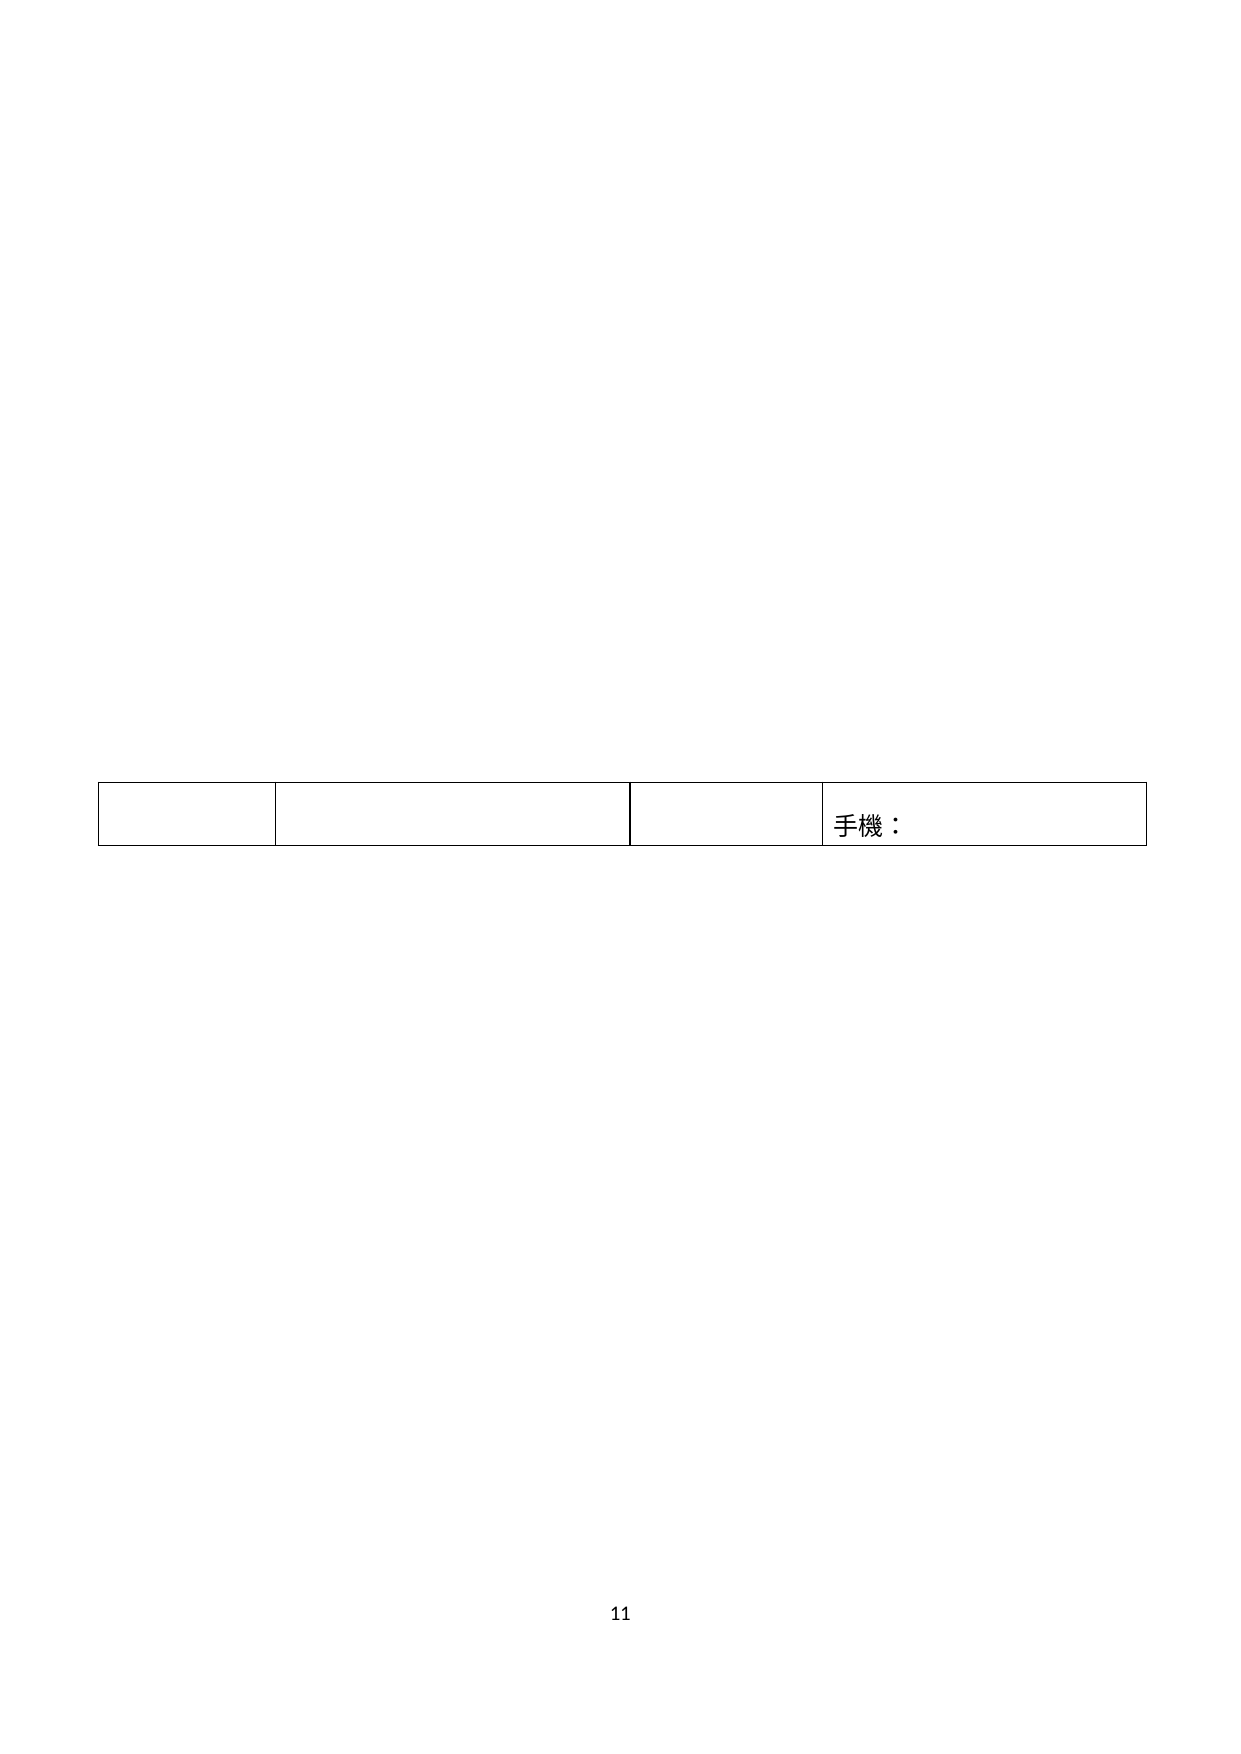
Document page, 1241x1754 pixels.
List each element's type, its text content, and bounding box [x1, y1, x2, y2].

table_cell [631, 783, 822, 845]
table_cell [99, 783, 275, 845]
table_cell [276, 783, 629, 845]
table_cell 手機： [823, 783, 1146, 845]
